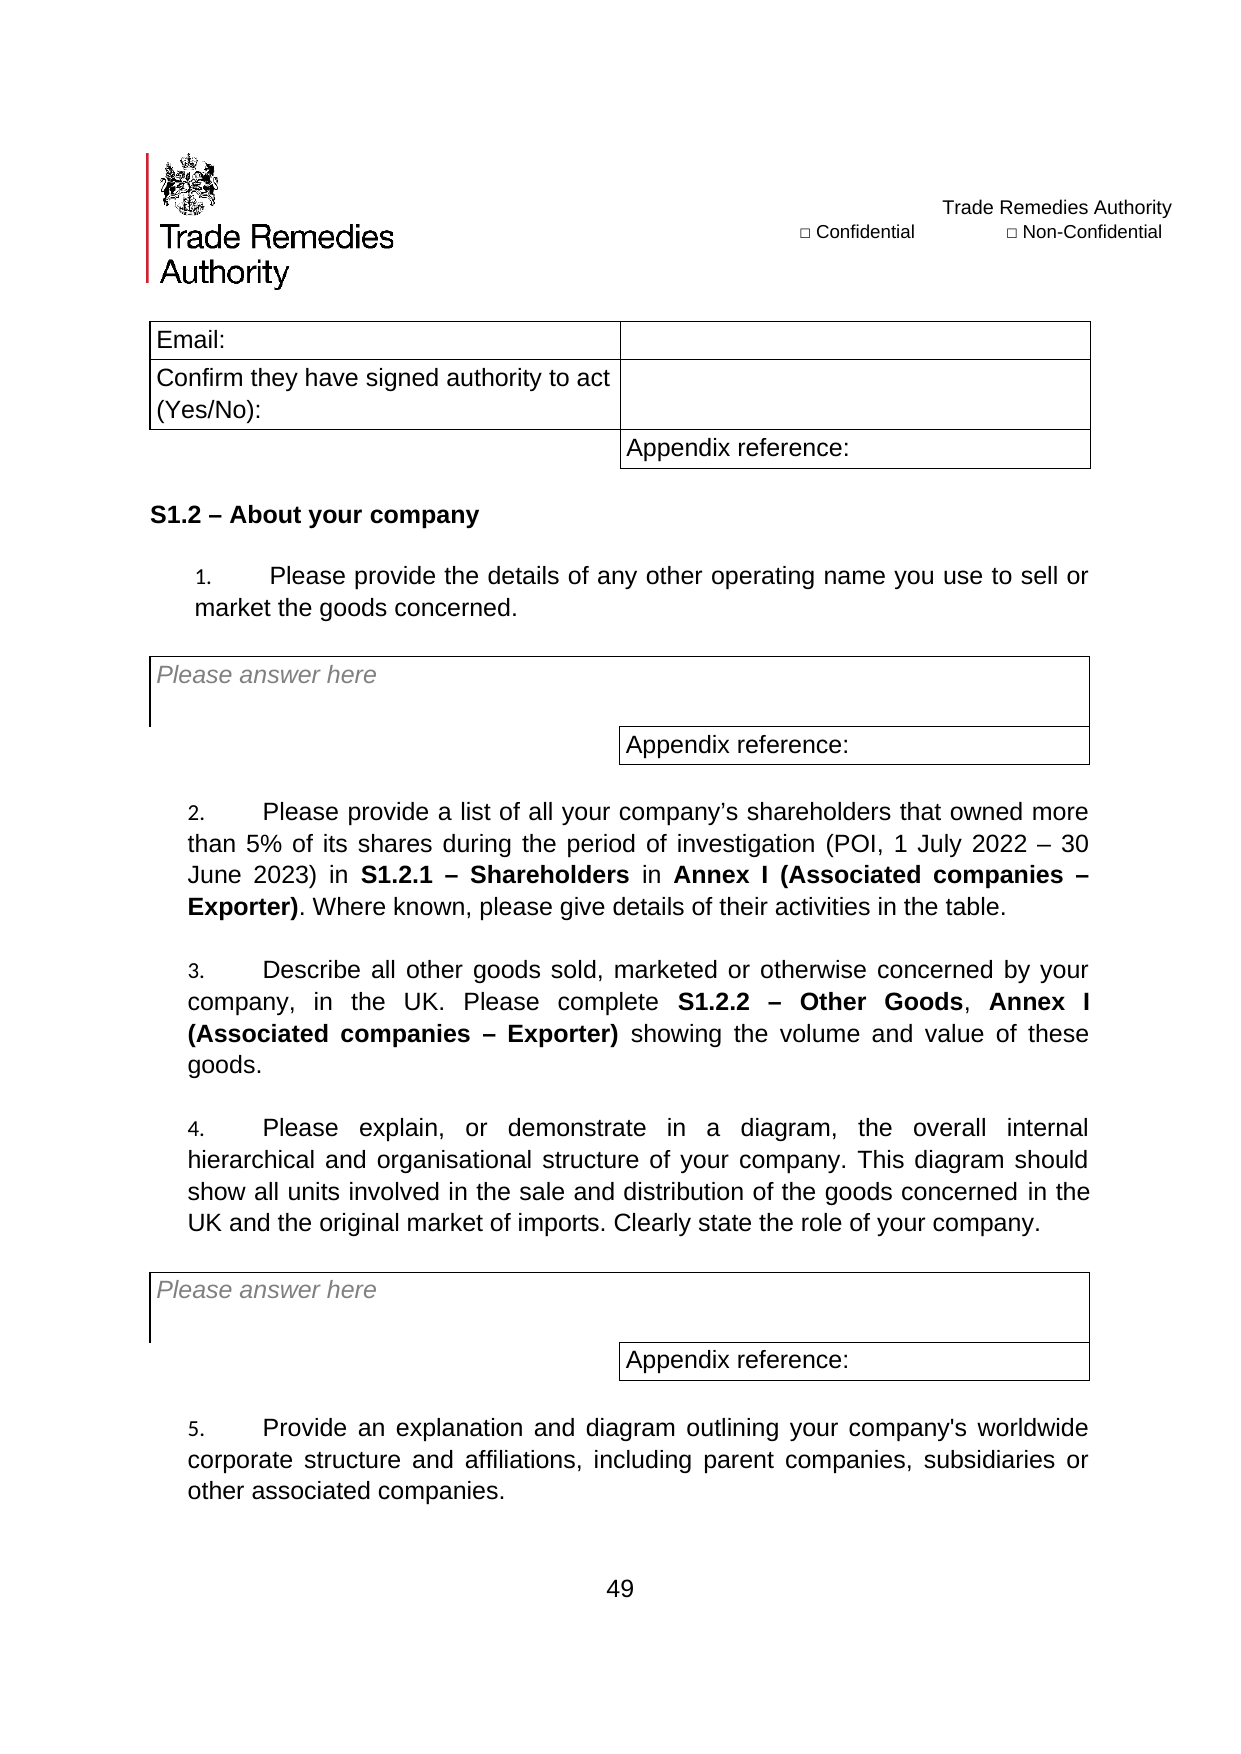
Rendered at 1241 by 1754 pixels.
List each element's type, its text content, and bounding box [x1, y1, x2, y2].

table_cell Appendix reference: [621, 430, 1090, 468]
table_cell Appendix reference: [620, 1343, 1089, 1380]
table_header Please answer here [151, 1273, 1089, 1342]
list Please explain, or demonstrate in a diagram, the overall internal hierarchical and organisational structure of your company. This diagram should show all units involved in the sale and distribution of the goods concerned in the UK and the original market of imports. Clearly state the role of your company. [187, 1113, 1090, 1237]
table_header Please answer here [151, 657, 1089, 726]
list Please provide the details of any other operating name you use to sell or market the goods concerned. [194, 561, 1090, 621]
table_cell Appendix reference: [620, 727, 1089, 764]
list Please provide a list of all your company’s shareholders that owned more than 5% of its shares during the period of investigation (POI, 1 July 2022 – 30 June 2023) in S1.2.1 – Shareholders in Annex I (Associated companies – Exporter). Where known, please give details of their activities in the table. [187, 797, 1090, 921]
table_cell [150, 430, 620, 468]
table_cell [150, 727, 619, 764]
table_cell [150, 1343, 619, 1380]
subtitle S1.2 – About your company [150, 500, 1090, 529]
list Provide an explanation and diagram outlining your company's worldwide corporate structure and affiliations, including parent companies, subsidiaries or other associated companies. [187, 1413, 1090, 1505]
table_cell Email: [151, 322, 620, 359]
table_cell Confirm they have signed authority to act (Yes/No): [151, 360, 620, 429]
table_cell [621, 322, 1090, 359]
list Describe all other goods sold, marketed or otherwise concerned by your company, in the UK. Please complete S1.2.2 – Other Goods, Annex I (Associated companies – Exporter) showing the volume and value of these goods. [187, 955, 1090, 1079]
table_cell [621, 360, 1090, 429]
